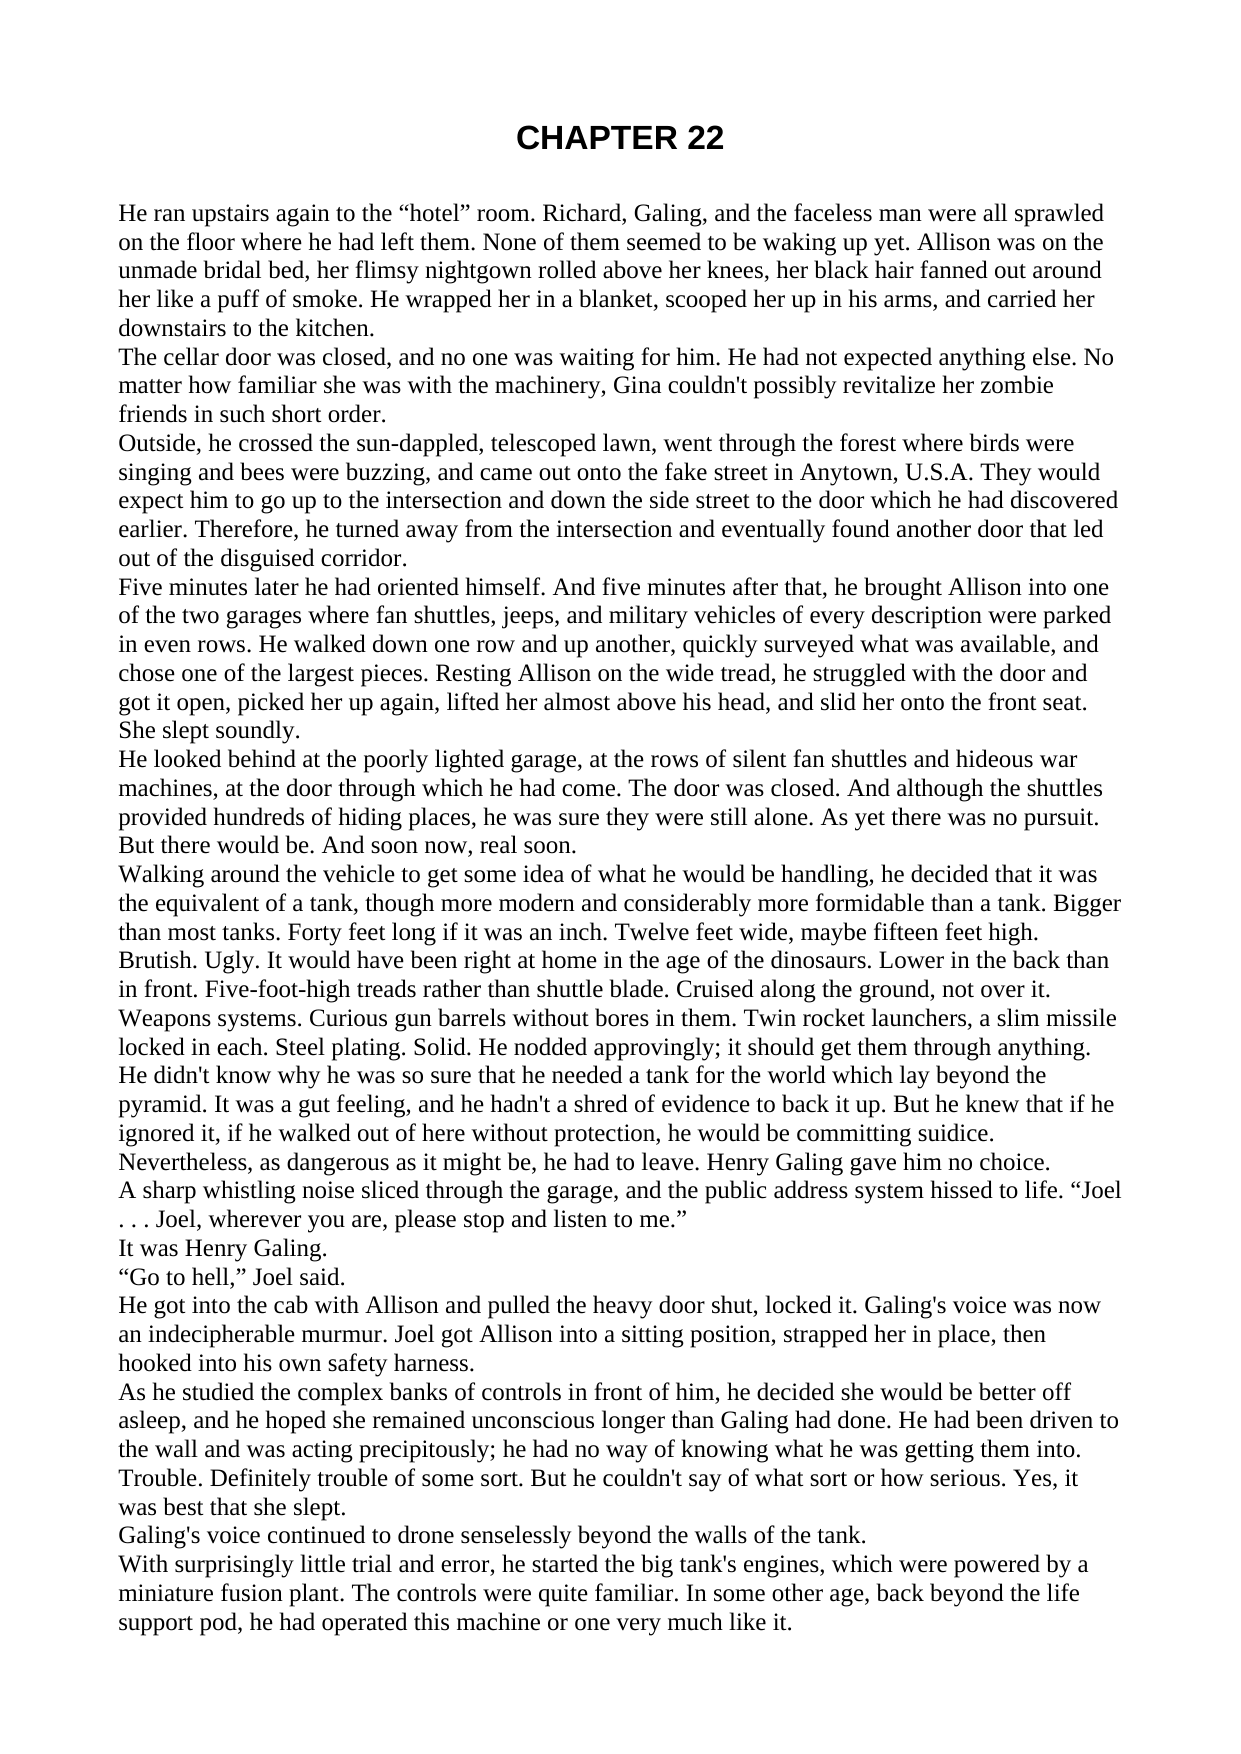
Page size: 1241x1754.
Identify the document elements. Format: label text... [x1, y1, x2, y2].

text He didn't know why he was so sure that he needed a tank for the world which lay beyond the pyramid. It was a gut feeling, and he hadn't a shred of evidence to back it up. But he knew that if he ignored it, if he walked out of here without protection, he would be committing suidice. [118, 1061, 1122, 1147]
text “Go to hell,” Joel said. [118, 1262, 1122, 1291]
text He got into the cab with Allison and pulled the heavy door shut, locked it. Galing's voice was now an indecipherable murmur. Joel got Allison into a sitting position, strapped her in place, then hooked into his own safety harness. [118, 1291, 1122, 1377]
text Nevertheless, as dangerous as it might be, he had to leave. Henry Galing gave him no choice. [118, 1147, 1122, 1176]
text She slept soundly. [118, 716, 1122, 744]
text A sharp whistling noise sliced through the garage, and the public address system hissed to life. “Joel . . . Joel, wherever you are, please stop and listen to me.” [118, 1176, 1122, 1233]
text He ran upstairs again to the “hotel” room. Richard, Galing, and the faceless man were all sprawled on the floor where he had left them. None of them seemed to be waking up yet. Allison was on the unmade bridal bed, her flimsy nightgown rolled above her knees, her black hair fanned out around her like a puff of smoke. He wrapped her in a blanket, scooped her up in his arms, and carried her downstairs to the kitchen. [118, 198, 1122, 342]
text Galing's voice continued to drone senselessly beyond the walls of the tank. [118, 1521, 1122, 1549]
text Five minutes later he had oriented himself. And five minutes after that, he brought Allison into one of the two garages where fan shuttles, jeeps, and military vehicles of every description were parked in even rows. He walked down one row and up another, quickly surveyed what was available, and chose one of the largest pieces. Resting Allison on the wide tread, he struggled with the door and got it open, picked her up again, lifted her almost above his head, and slid her onto the front seat. [118, 572, 1122, 716]
text Walking around the vehicle to get some idea of what he would be handling, he decided that it was the equivalent of a tank, though more modern and considerably more formidable than a tank. Bigger than most tanks. Forty feet long if it was an inch. Twelve feet wide, maybe fifteen feet high. Brutish. Ugly. It would have been right at home in the age of the dinosaurs. Lower in the back than in front. Five-foot-high treads rather than shuttle blade. Cruised along the ground, not over it. Weapons systems. Curious gun barrels without bores in them. Twin rocket launchers, a slim missile locked in each. Steel plating. Solid. He nodded approvingly; it should get them through anything. [118, 859, 1122, 1061]
text It was Henry Galing. [118, 1233, 1122, 1262]
subtitle CHAPTER 22 [118, 118, 1122, 157]
text As he studied the complex banks of controls in front of him, he decided she would be better off asleep, and he hoped she remained unconscious longer than Galing had done. He had been driven to the wall and was acting precipitously; he had no way of knowing what he was getting them into. Trouble. Definitely trouble of some sort. But he couldn't say of what sort or how serious. Yes, it was best that she slept. [118, 1377, 1122, 1521]
text The cellar door was closed, and no one was waiting for him. He had not expected anything else. No matter how familiar she was with the machinery, Gina couldn't possibly revitalize her zombie friends in such short order. [118, 342, 1122, 428]
text He looked behind at the poorly lighted garage, at the rows of silent fan shuttles and hideous war machines, at the door through which he had come. The door was closed. And although the shuttles provided hundreds of hiding places, he was sure they were still alone. As yet there was no pursuit. But there would be. And soon now, real soon. [118, 744, 1122, 859]
text Outside, he crossed the sun-dappled, telescoped lawn, went through the forest where birds were singing and bees were buzzing, and came out onto the fake street in Anytown, U.S.A. They would expect him to go up to the intersection and down the side street to the door which he had discovered earlier. Therefore, he turned away from the intersection and eventually found another door that led out of the disguised corridor. [118, 428, 1122, 572]
text With surprisingly little trial and error, he started the big tank's engines, which were powered by a miniature fusion plant. The controls were quite familiar. In some other age, back beyond the life support pod, he had operated this machine or one very much like it. [118, 1549, 1122, 1636]
